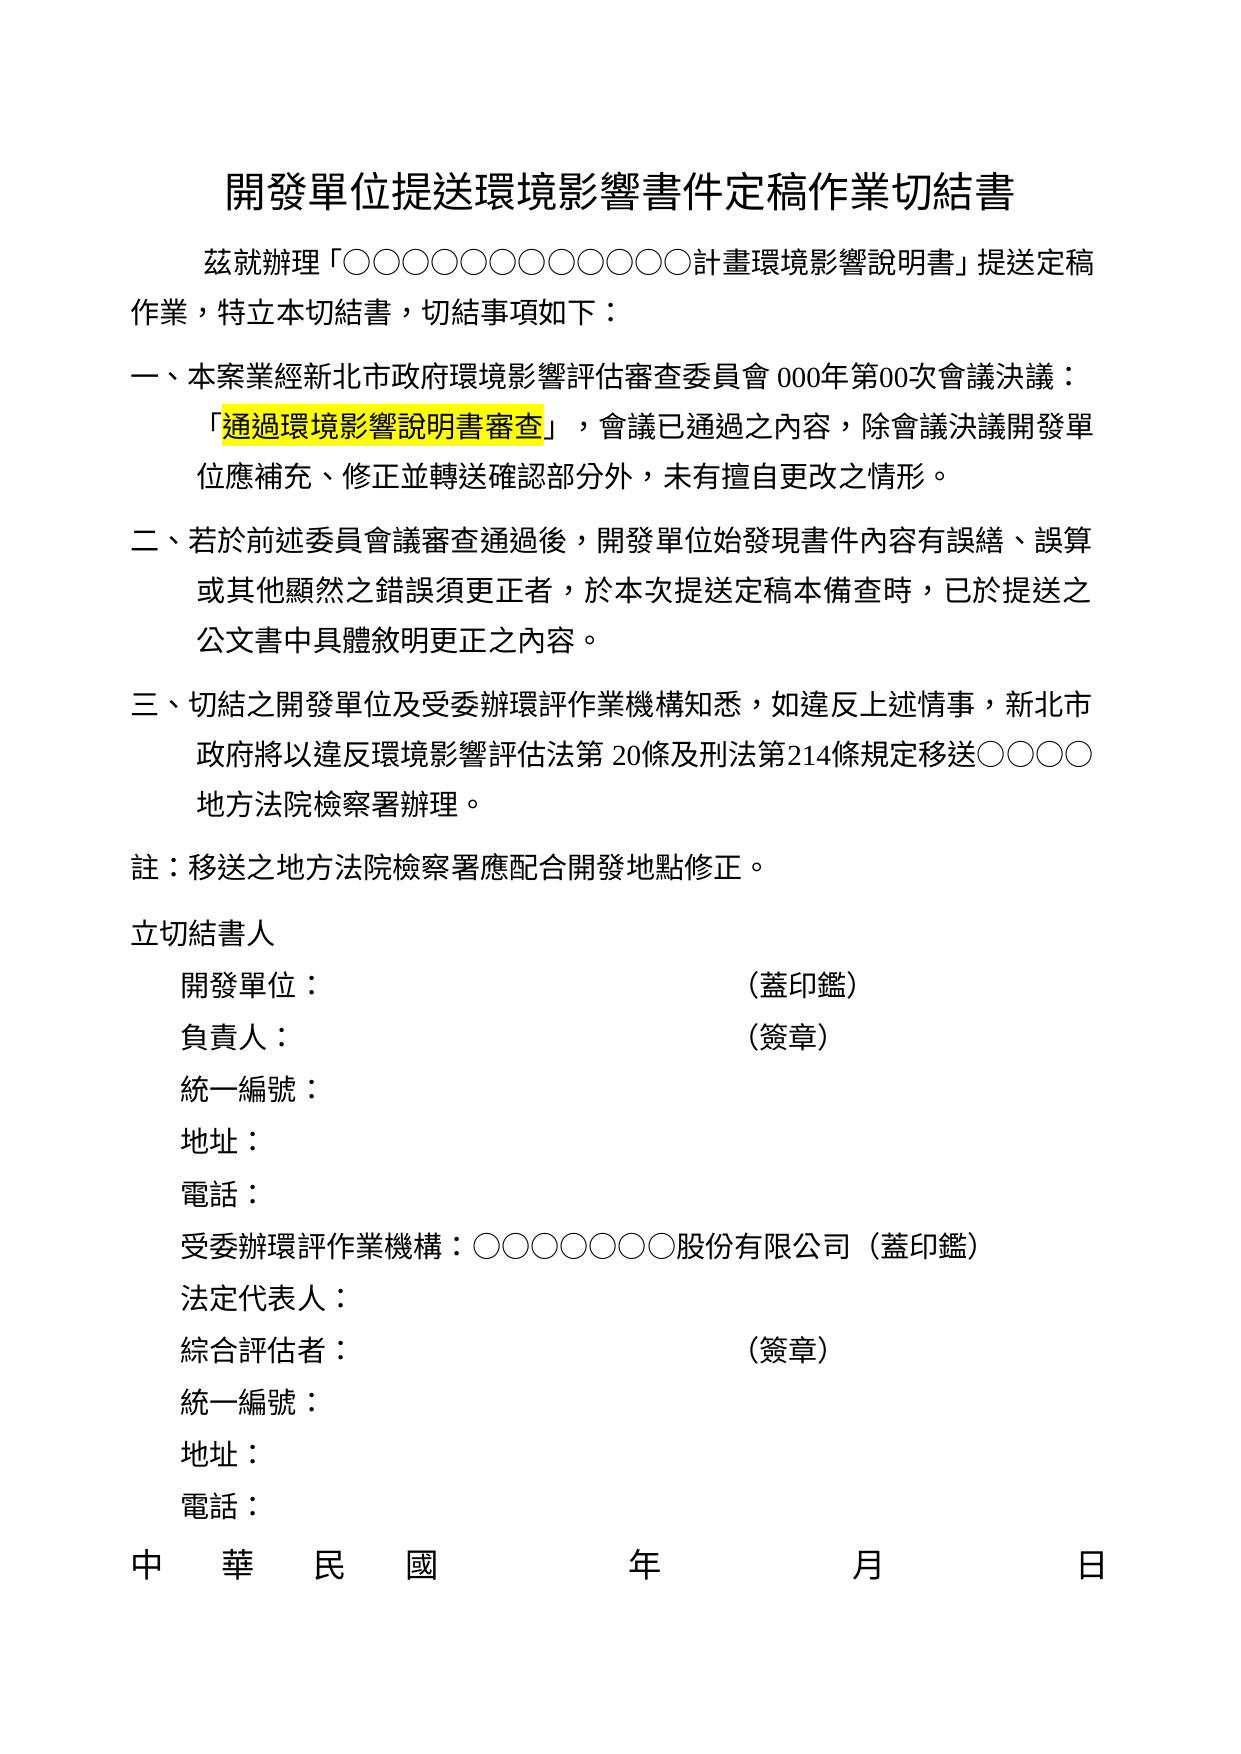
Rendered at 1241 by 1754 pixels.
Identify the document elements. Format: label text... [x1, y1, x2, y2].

text 一、本案業經新北市政府環境影響評估審查委員會 000年第00次會議決議：「通過環境影響說明書審查」，會議已通過之內容，除會議決議開發單位應補充、修正並轉送確認部分外，未有擅自更改之情形。 [130, 346, 1094, 496]
text 綜合評估者： （簽章） [180, 1324, 1110, 1370]
text 受委辦環評作業機構：○○○○○○○股份有限公司（蓋印鑑） [180, 1220, 1110, 1266]
text 立切結書人 [130, 908, 1110, 954]
text 開發單位： （蓋印鑑） [180, 960, 1110, 1006]
text 電話： [180, 1481, 1110, 1527]
text 中華民國 年 月 日 [130, 1533, 1110, 1587]
text 負責人： （簽章） [180, 1012, 1110, 1058]
text 統一編號： [180, 1377, 1110, 1422]
text 統一編號： [180, 1064, 1110, 1110]
text 法定代表人： [180, 1272, 1110, 1318]
text 二、若於前述委員會議審查通過後，開發單位始發現書件內容有誤繕、誤算或其他顯然之錯誤須更正者，於本次提送定稿本備查時，已於提送之公文書中具體敘明更正之內容。 [130, 510, 1094, 660]
text 電話： [180, 1168, 1110, 1214]
text 地址： [180, 1429, 1110, 1474]
text 茲就辦理「○○○○○○○○○○○○計畫環境影響說明書」提送定稿作業，特立本切結書，切結事項如下： [130, 232, 1094, 332]
text 地址： [180, 1116, 1110, 1162]
text 註：移送之地方法院檢察署應配合開發地點修正。 [130, 837, 1110, 887]
text 三、切結之開發單位及受委辦環評作業機構知悉，如違反上述情事，新北市政府將以違反環境影響評估法第 20條及刑法第214條規定移送○○○○地方法院檢察署辦理。 [130, 673, 1094, 823]
text 開發單位提送環境影響書件定稿作業切結書 [130, 159, 1110, 220]
